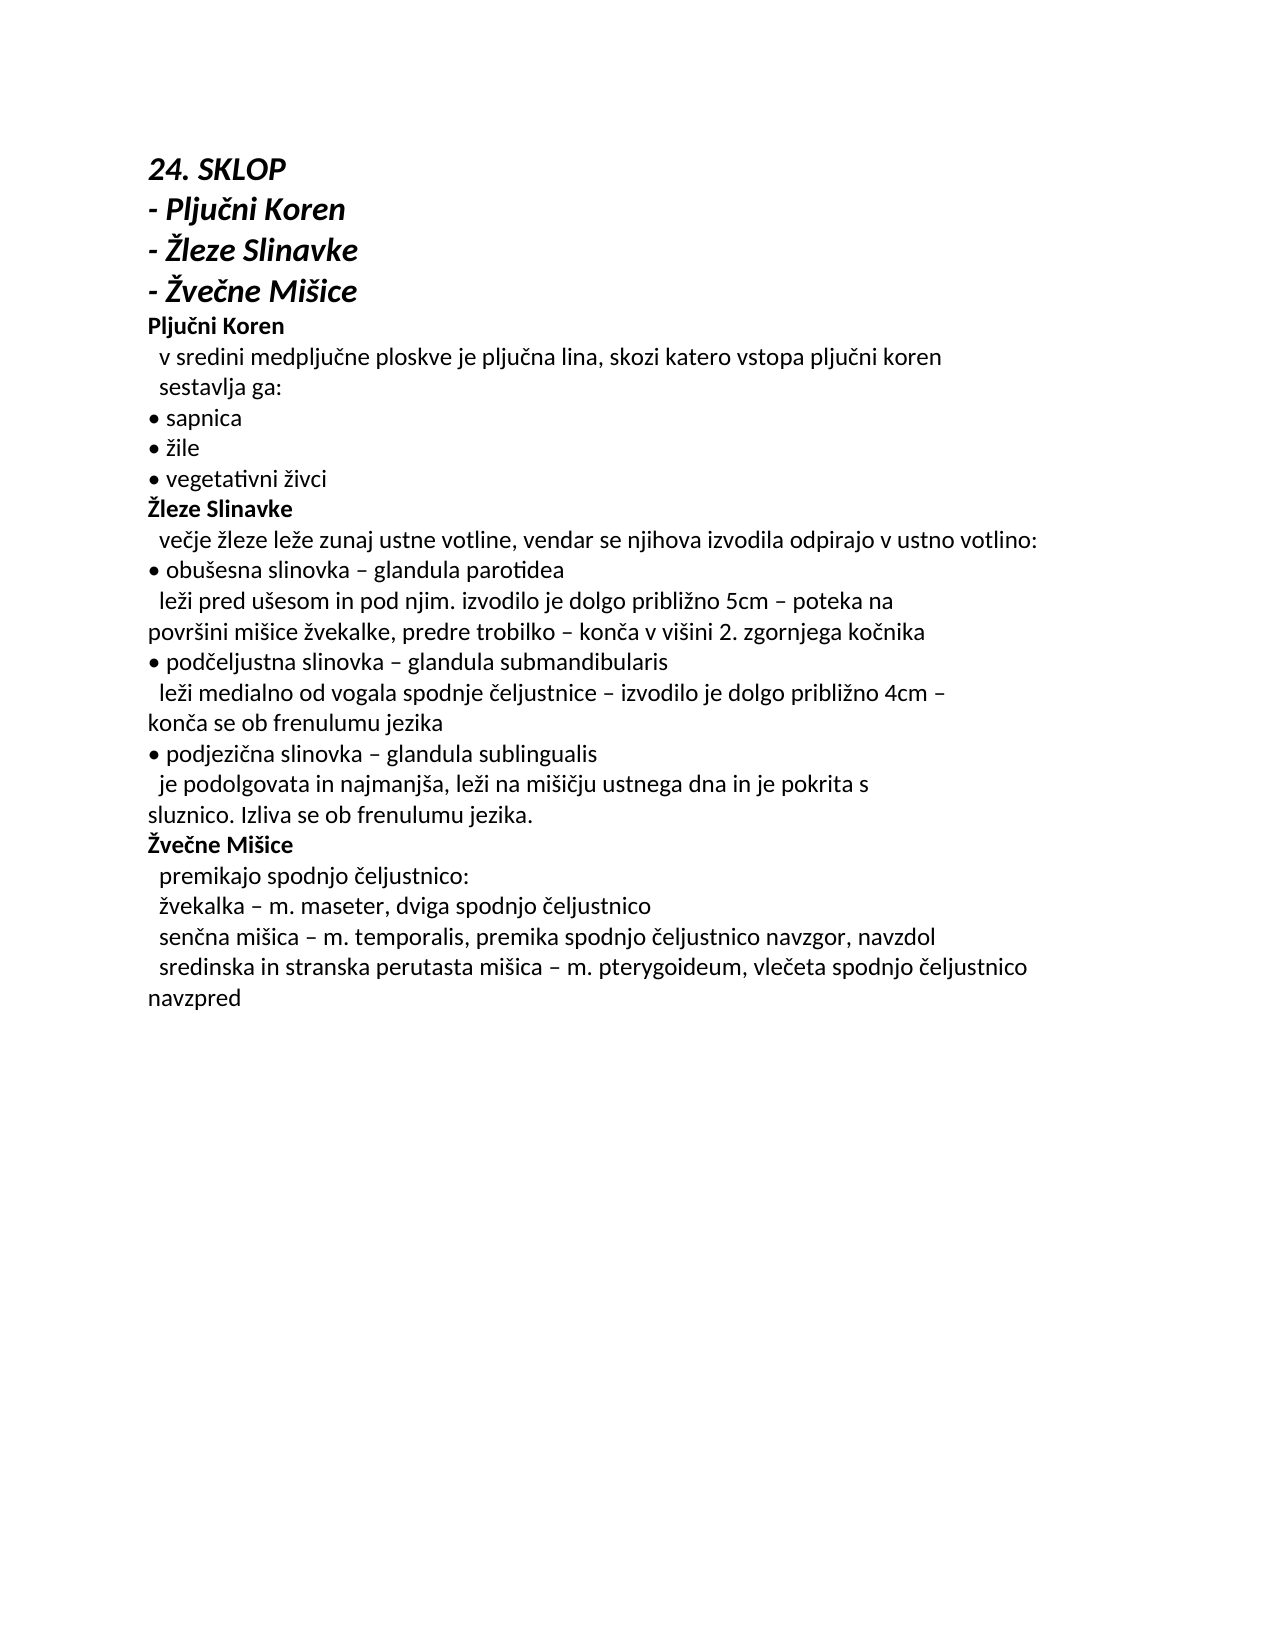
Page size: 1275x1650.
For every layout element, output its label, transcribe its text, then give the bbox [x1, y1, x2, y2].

text senčna mišica – m. temporalis, premika spodnjo čeljustnico navzgor, navzdol [148, 921, 1127, 951]
text je podolgovata in najmanjša, leži na mišičju ustnega dna in je pokrita s [148, 768, 1127, 799]
text leži medialno od vogala spodnje čeljustnice – izvodilo je dolgo približno 4cm – [148, 677, 1127, 707]
text Žvečne Mišice [148, 829, 1127, 860]
text sestavlja ga: [148, 372, 1127, 402]
text žvekalka – m. maseter, dviga spodnjo čeljustnico [148, 890, 1127, 921]
text večje žleze leže zunaj ustne votline, vendar se njihova izvodila odpirajo v ustno votlino: [148, 524, 1127, 555]
text konča se ob frenulumu jezika [148, 707, 1127, 738]
text sluznico. Izliva se ob frenulumu jezika. [148, 799, 1127, 829]
text • podčeljustna slinovka – glandula submandibularis [148, 646, 1127, 677]
text Pljučni Koren [148, 311, 1127, 341]
text • vegetativni živci [148, 463, 1127, 494]
text površini mišice žvekalke, predre trobilko – konča v višini 2. zgornjega kočnika [148, 616, 1127, 646]
text • obušesna slinovka – glandula parotidea [148, 555, 1127, 585]
text - Žleze Slinavke [148, 229, 1127, 270]
text sredinska in stranska perutasta mišica – m. pterygoideum, vlečeta spodnjo čeljustnico [148, 951, 1127, 982]
text - Žvečne Mišice [148, 270, 1127, 311]
text • sapnica [148, 402, 1127, 433]
text Žleze Slinavke [148, 494, 1127, 524]
text • podjezična slinovka – glandula sublingualis [148, 738, 1127, 768]
text 24. SKLOP [148, 148, 1127, 188]
text leži pred ušesom in pod njim. izvodilo je dolgo približno 5cm – poteka na [148, 585, 1127, 616]
text v sredini medpljučne ploskve je pljučna lina, skozi katero vstopa pljučni koren [148, 341, 1127, 372]
text premikajo spodnjo čeljustnico: [148, 860, 1127, 890]
text • žile [148, 433, 1127, 463]
text - Pljučni Koren [148, 188, 1127, 229]
text navzpred [148, 982, 1127, 1012]
